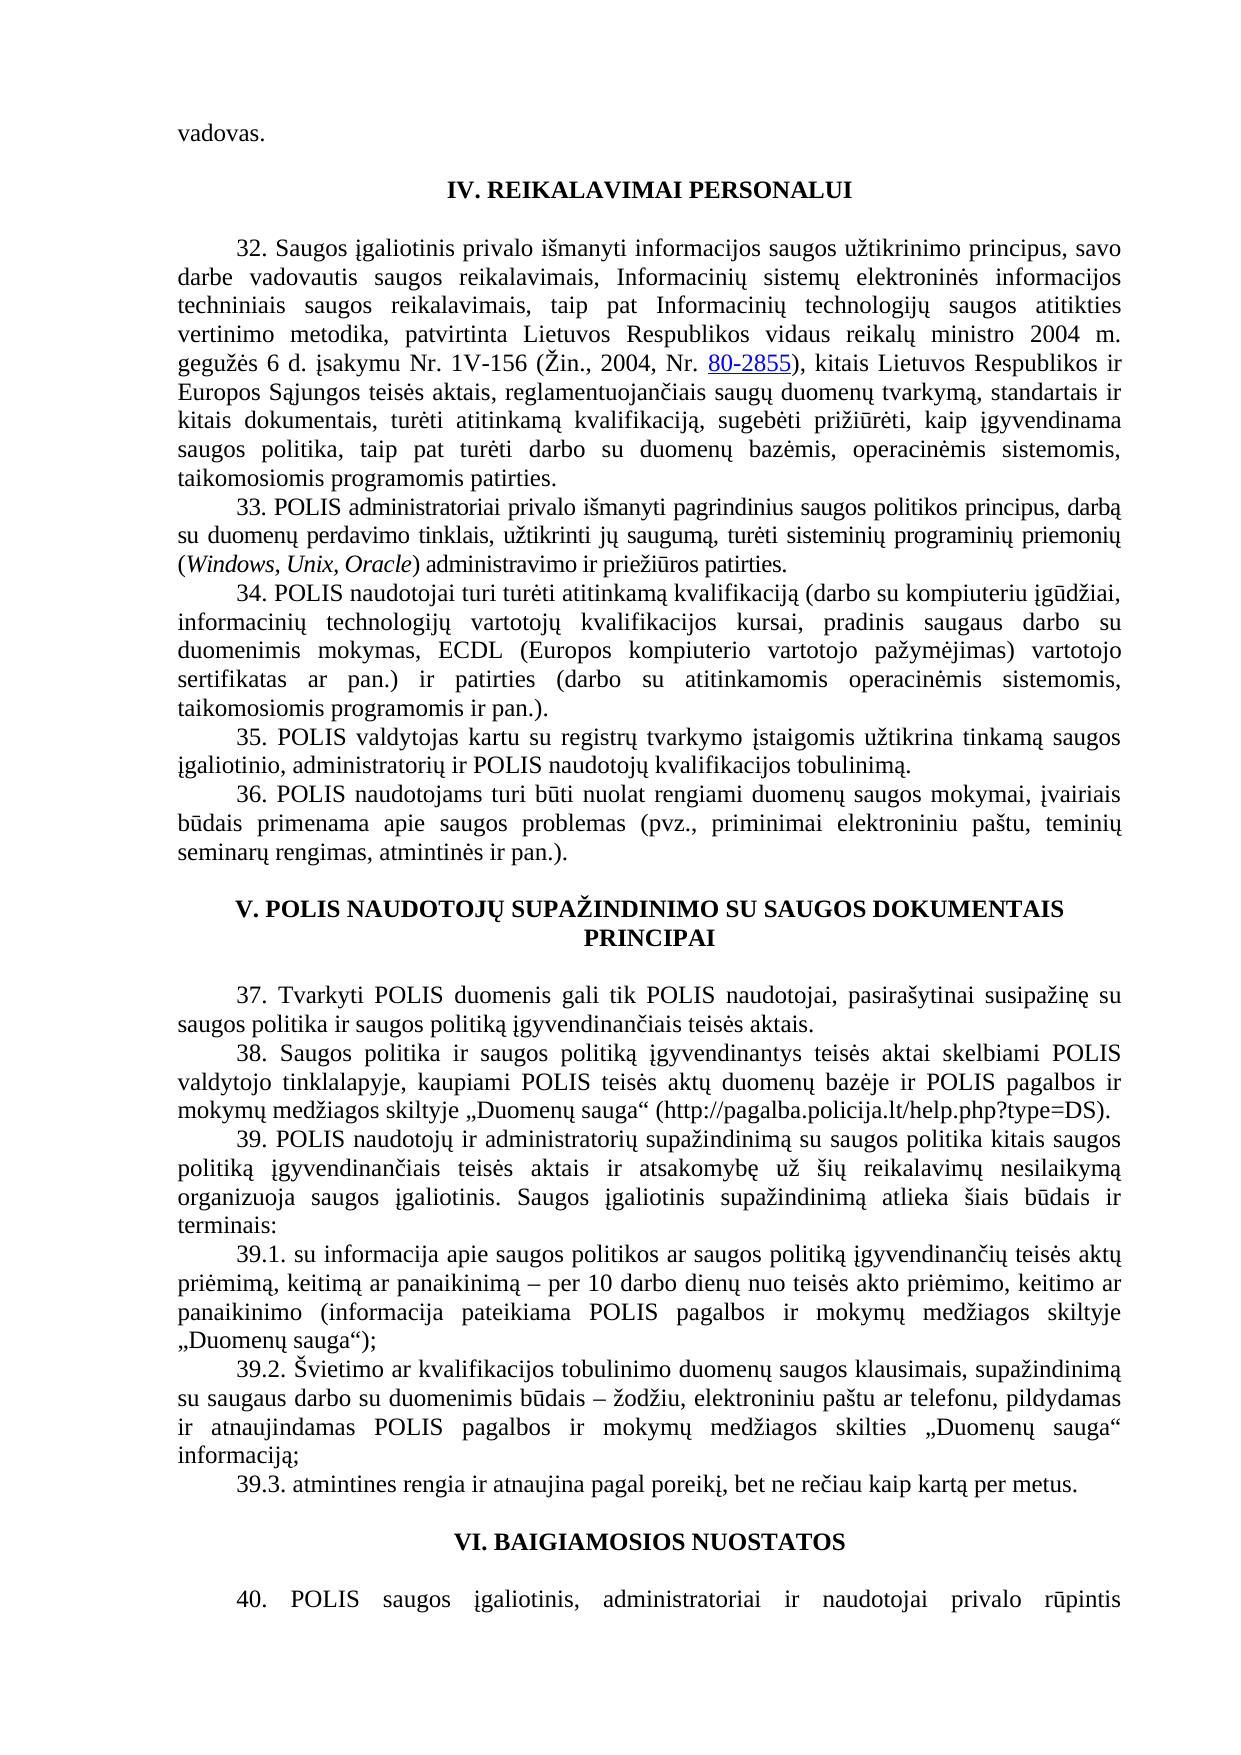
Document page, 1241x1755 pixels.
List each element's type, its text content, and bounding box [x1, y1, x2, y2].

text 37. Tvarkyti POLIS duomenis gali tik POLIS naudotojai, pasirašytinai susipažinę su saugos politika ir saugos politiką įgyvendinančiais teisės aktais. [177, 981, 1122, 1038]
text 33. POLIS administratoriai privalo išmanyti pagrindinius saugos politikos principus, darbą su duomenų perdavimo tinklais, užtikrinti jų saugumą, turėti sisteminių programinių priemonių (Windows, Unix, Oracle) administravimo ir priežiūros patirties. [177, 492, 1122, 578]
text vadovas. [177, 118, 1122, 147]
text 40. POLIS saugos įgaliotinis, administratoriai ir naudotojai privalo rūpintis [177, 1584, 1122, 1613]
text IV. REIKALAVIMAI PERSONALUI [177, 176, 1122, 204]
text 39. POLIS naudotojų ir administratorių supažindinimą su saugos politika kitais saugos politiką įgyvendinančiais teisės aktais ir atsakomybę už šių reikalavimų nesilaikymą organizuoja saugos įgaliotinis. Saugos įgaliotinis supažindinimą atlieka šiais būdais ir terminais: [177, 1124, 1122, 1239]
text 35. POLIS valdytojas kartu su registrų tvarkymo įstaigomis užtikrina tinkamą saugos įgaliotinio, administratorių ir POLIS naudotojų kvalifikacijos tobulinimą. [177, 722, 1122, 779]
text 34. POLIS naudotojai turi turėti atitinkamą kvalifikaciją (darbo su kompiuteriu įgūdžiai, informacinių technologijų vartotojų kvalifikacijos kursai, pradinis saugaus darbo su duomenimis mokymas, ECDL (Europos kompiuterio vartotojo pažymėjimas) vartotojo sertifikatas ar pan.) ir patirties (darbo su atitinkamomis operacinėmis sistemomis, taikomosiomis programomis ir pan.). [177, 578, 1122, 722]
text 39.3. atmintines rengia ir atnaujina pagal poreikį, bet ne rečiau kaip kartą per metus. [177, 1469, 1122, 1498]
text V. POLIS NAUDOTOJŲ SUPAŽINDINIMO SU SAUGOS DOKUMENTAIS PRINCIPAI [177, 894, 1122, 952]
text 38. Saugos politika ir saugos politiką įgyvendinantys teisės aktai skelbiami POLIS valdytojo tinklalapyje, kaupiami POLIS teisės aktų duomenų bazėje ir POLIS pagalbos ir mokymų medžiagos skiltyje „Duomenų sauga“ (http://pagalba.policija.lt/help.php?type=DS). [177, 1038, 1122, 1124]
text 32. Saugos įgaliotinis privalo išmanyti informacijos saugos užtikrinimo principus, savo darbe vadovautis saugos reikalavimais, Informacinių sistemų elektroninės informacijos techniniais saugos reikalavimais, taip pat Informacinių technologijų saugos atitikties vertinimo metodika, patvirtinta Lietuvos Respublikos vidaus reikalų ministro 2004 m. gegužės 6 d. įsakymu Nr. 1V-156 (Žin., 2004, Nr. 80-2855), kitais Lietuvos Respublikos ir Europos Sąjungos teisės aktais, reglamentuojančiais saugų duomenų tvarkymą, standartais ir kitais dokumentais, turėti atitinkamą kvalifikaciją, sugebėti prižiūrėti, kaip įgyvendinama saugos politika, taip pat turėti darbo su duomenų bazėmis, operacinėmis sistemomis, taikomosiomis programomis patirties. [177, 233, 1122, 492]
text 39.2. Švietimo ar kvalifikacijos tobulinimo duomenų saugos klausimais, supažindinimą su saugaus darbo su duomenimis būdais – žodžiu, elektroniniu paštu ar telefonu, pildydamas ir atnaujindamas POLIS pagalbos ir mokymų medžiagos skilties „Duomenų sauga“ informaciją; [177, 1354, 1122, 1469]
text 36. POLIS naudotojams turi būti nuolat rengiami duomenų saugos mokymai, įvairiais būdais primenama apie saugos problemas (pvz., priminimai elektroniniu paštu, teminių seminarų rengimas, atmintinės ir pan.). [177, 779, 1122, 866]
text 39.1. su informacija apie saugos politikos ar saugos politiką įgyvendinančių teisės aktų priėmimą, keitimą ar panaikinimą – per 10 darbo dienų nuo teisės akto priėmimo, keitimo ar panaikinimo (informacija pateikiama POLIS pagalbos ir mokymų medžiagos skiltyje „Duomenų sauga“); [177, 1239, 1122, 1354]
text VI. BAIGIAMOSIOS NUOSTATOS [177, 1527, 1122, 1556]
